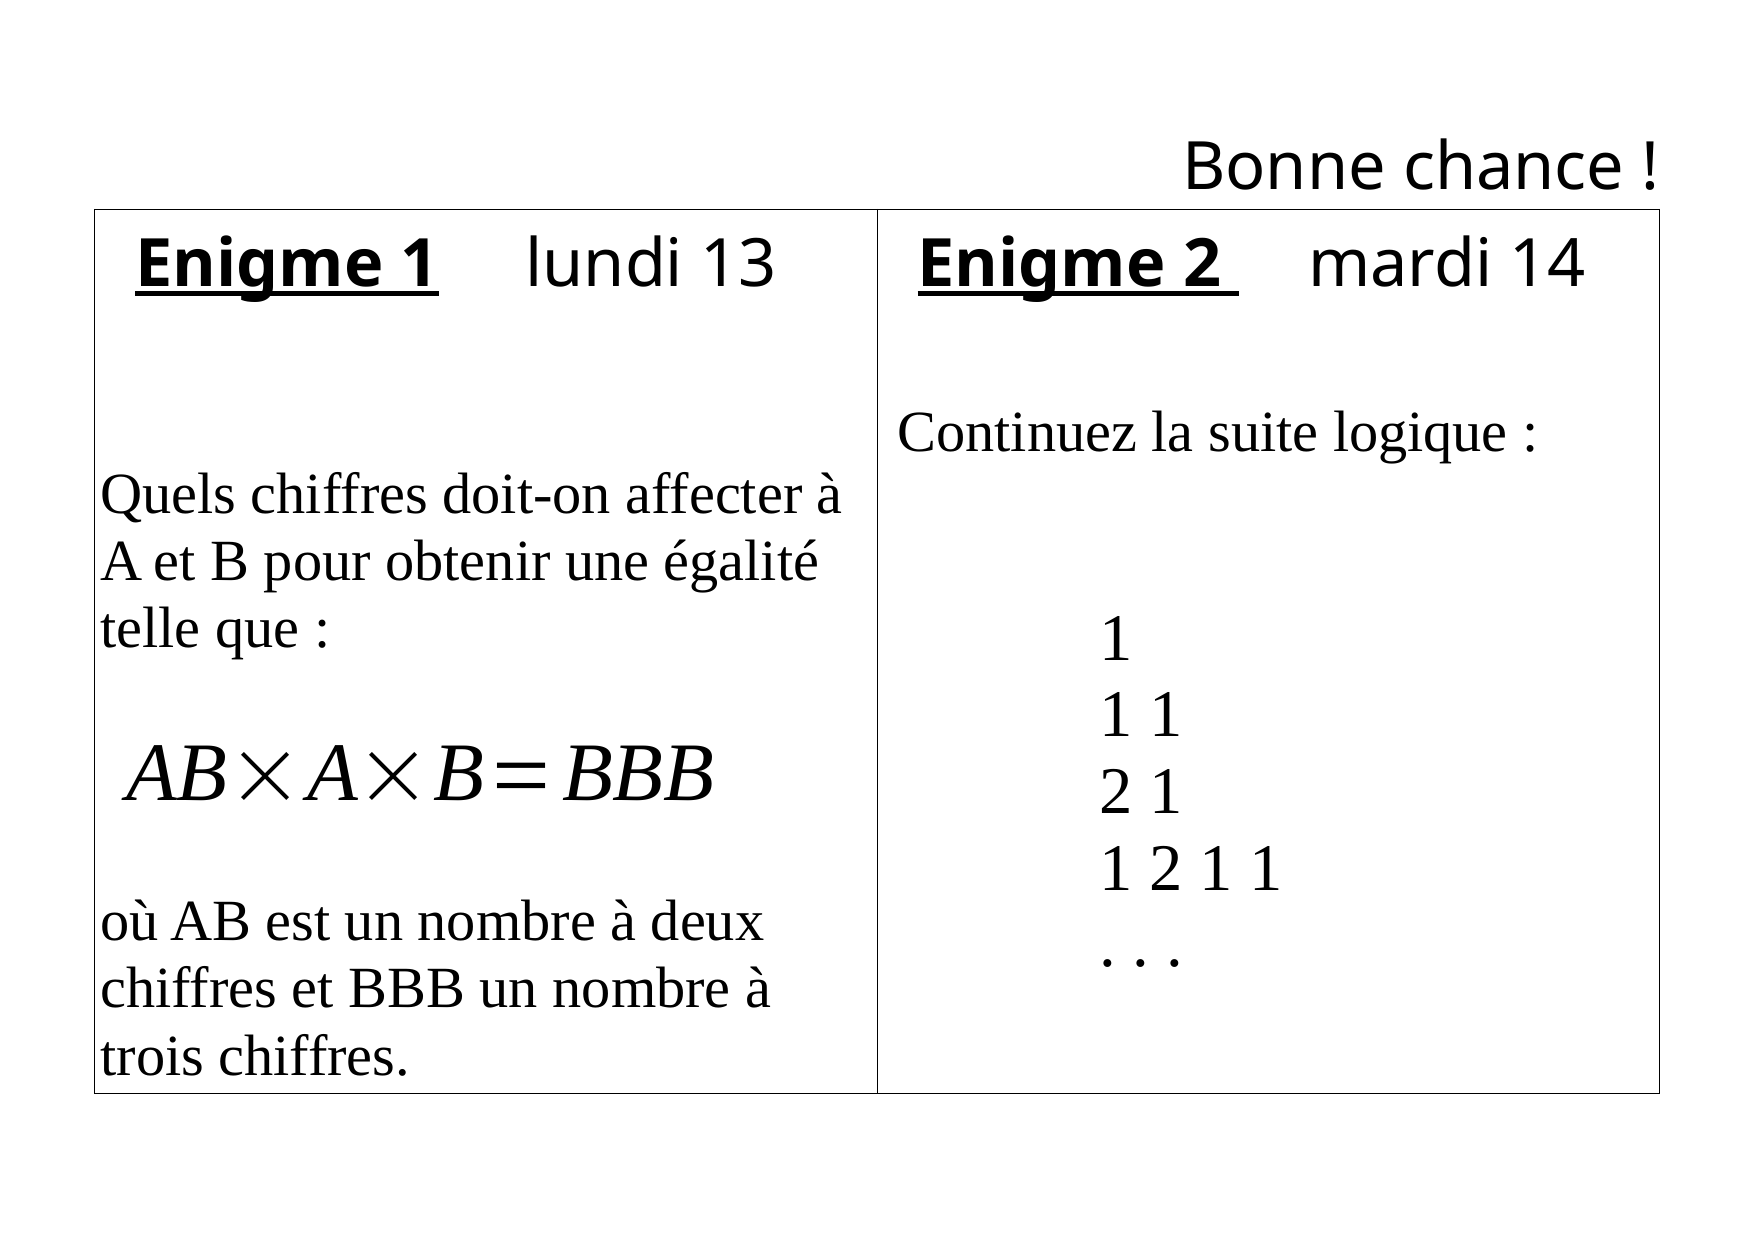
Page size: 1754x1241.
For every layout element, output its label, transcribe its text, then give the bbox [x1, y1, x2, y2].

table_header Enigme 2 mardi 14 Continuez la suite logique : 1 1 1 2 1 1 2 1 1 . . . [878, 210, 1659, 1093]
text Bonne chance ! [94, 118, 1659, 209]
table_header Enigme 1 lundi 13 Quels chiffres doit-on affecter à A et B pour obtenir une égalité telle que : où AB est un nombre à deux chiffres et BBB un nombre à trois chiffres. [95, 210, 877, 1093]
